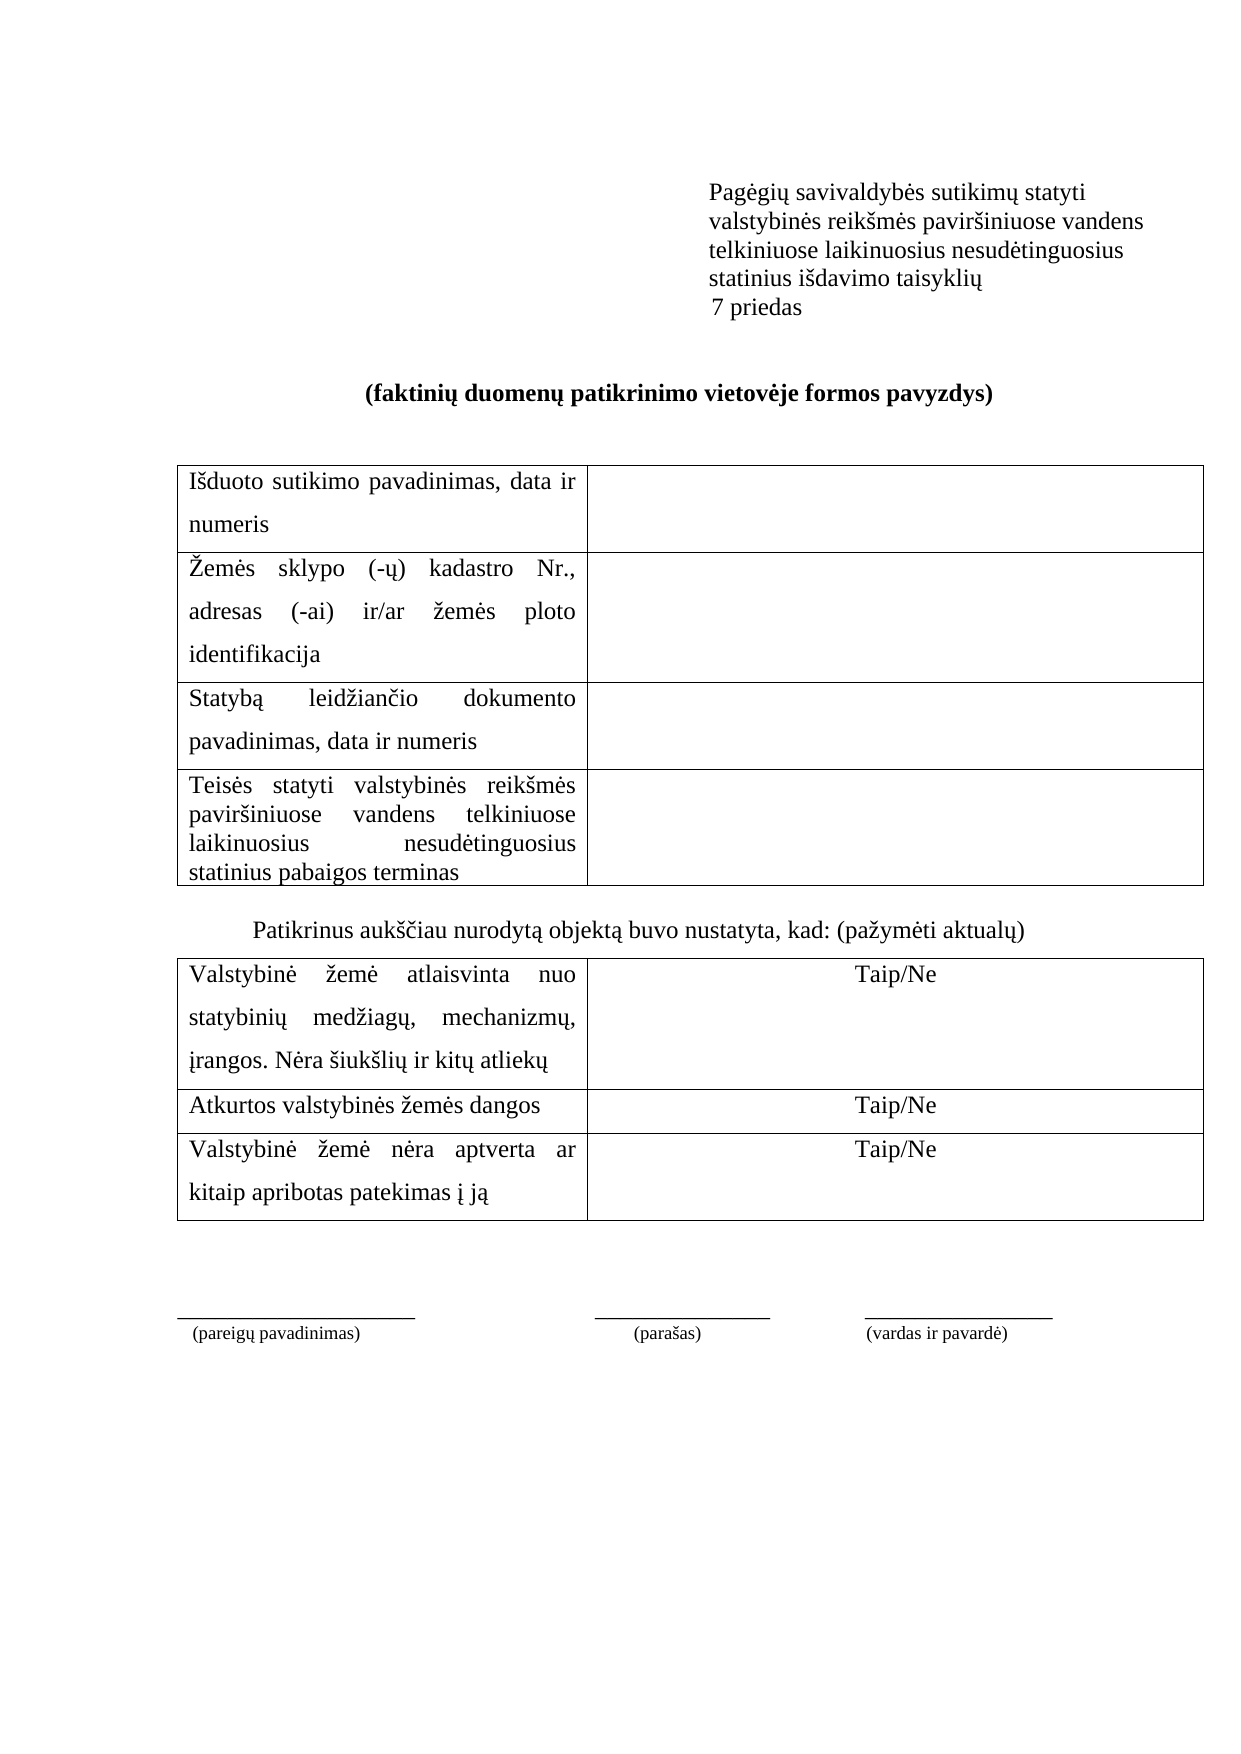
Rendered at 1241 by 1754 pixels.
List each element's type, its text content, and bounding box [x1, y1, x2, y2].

table_cell [588, 770, 1203, 885]
table_cell [588, 553, 1203, 682]
table_cell Žemės sklypo (-ų) kadastro Nr., adresas (-ai) ir/ar žemės ploto identifikacija [178, 553, 587, 682]
table_header Išduoto sutikimo pavadinimas, data ir numeris [178, 466, 587, 552]
text Patikrinus aukščiau nurodytą objektą buvo nustatyta, kad: (pažymėti aktualų) [177, 915, 1181, 944]
table_cell [588, 683, 1203, 769]
table_cell Atkurtos valstybinės žemės dangos [178, 1090, 587, 1133]
text ___________________ ______________ _______________ [177, 1293, 1181, 1322]
table_cell Taip/Ne [588, 1134, 1203, 1220]
table_header Valstybinė žemė atlaisvinta nuo statybinių medžiagų, mechanizmų, įrangos. Nėra šiukšlių ir kitų atliekų [178, 959, 587, 1089]
text 7 priedas [552, 292, 1181, 321]
table_cell Taip/Ne [588, 1090, 1203, 1133]
text (pareigų pavadinimas) (parašas) (vardas ir pavardė) [177, 1322, 1181, 1343]
table_header [588, 466, 1203, 552]
text Pagėgių savivaldybės sutikimų statyti valstybinės reikšmės paviršiniuose vandens [709, 177, 1181, 235]
text telkiniuose laikinuosius nesudėtinguosius statinius išdavimo taisyklių [709, 235, 1181, 292]
text (faktinių duomenų patikrinimo vietovėje formos pavyzdys) [177, 378, 1181, 407]
table_cell Valstybinė žemė nėra aptverta ar kitaip apribotas patekimas į ją [178, 1134, 587, 1220]
table_cell Teisės statyti valstybinės reikšmės paviršiniuose vandens telkiniuose laikinuosius nesudėtinguosius statinius pabaigos terminas [178, 770, 587, 885]
table_header Taip/Ne [588, 959, 1203, 1089]
table_cell Statybą leidžiančio dokumento pavadinimas, data ir numeris [178, 683, 587, 769]
